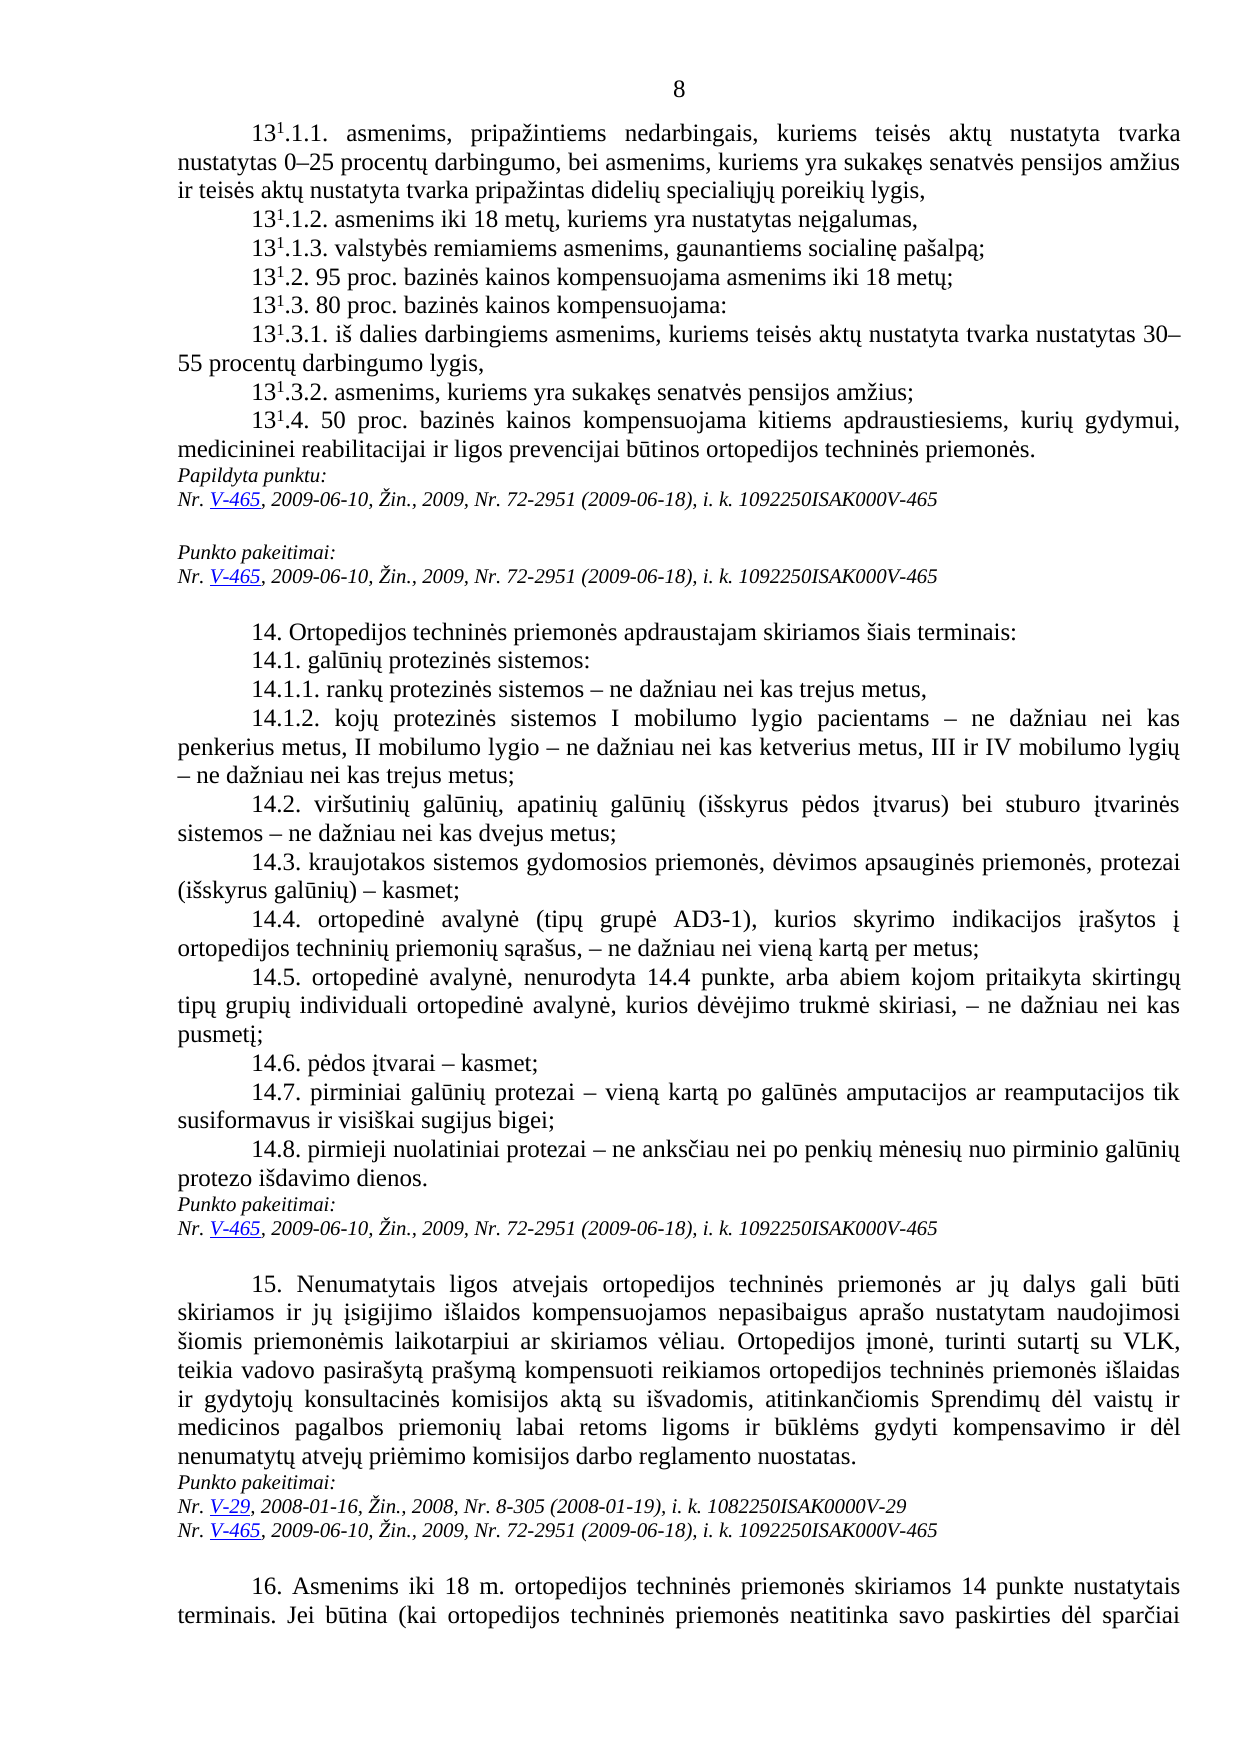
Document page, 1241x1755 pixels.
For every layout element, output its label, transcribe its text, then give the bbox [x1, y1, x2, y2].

text 14.5. ortopedinė avalynė, nenurodyta 14.4 punkte, arba abiem kojom pritaikyta skirtingų tipų grupių individuali ortopedinė avalynė, kurios dėvėjimo trukmė skiriasi, – ne dažniau nei kas pusmetį; [177, 962, 1181, 1048]
text 131.3. 80 proc. bazinės kainos kompensuojama: [177, 291, 1181, 319]
text 131.1.3. valstybės remiamiems asmenims, gaunantiems socialinę pašalpą; [177, 233, 1181, 262]
text 131.3.2. asmenims, kuriems yra sukakęs senatvės pensijos amžius; [177, 377, 1181, 406]
text 14. Ortopedijos techninės priemonės apdraustajam skiriamos šiais terminais: [177, 617, 1181, 646]
text Nr. V-465, 2009-06-10, Žin., 2009, Nr. 72-2951 (2009-06-18), i. k. 1092250ISAK000V-465 [177, 487, 1181, 511]
text Nr. V-465, 2009-06-10, Žin., 2009, Nr. 72-2951 (2009-06-18), i. k. 1092250ISAK000V-465 [177, 1216, 1181, 1240]
text Punkto pakeitimai: [177, 1192, 1181, 1216]
text Punkto pakeitimai: [177, 1470, 1181, 1494]
text 14.1.1. rankų protezinės sistemos – ne dažniau nei kas trejus metus, [177, 674, 1181, 703]
text 14.1.2. kojų protezinės sistemos I mobilumo lygio pacientams – ne dažniau nei kas penkerius metus, II mobilumo lygio – ne dažniau nei kas ketverius metus, III ir IV mobilumo lygių – ne dažniau nei kas trejus metus; [177, 703, 1181, 789]
text Punkto pakeitimai: [177, 540, 1181, 564]
text Nr. V-465, 2009-06-10, Žin., 2009, Nr. 72-2951 (2009-06-18), i. k. 1092250ISAK000V-465 [177, 564, 1181, 588]
text 131.1.1. asmenims, pripažintiems nedarbingais, kuriems teisės aktų nustatyta tvarka nustatytas 0–25 procentų darbingumo, bei asmenims, kuriems yra sukakęs senatvės pensijos amžius ir teisės aktų nustatyta tvarka pripažintas didelių specialiųjų poreikių lygis, [177, 118, 1181, 204]
text 131.3.1. iš dalies darbingiems asmenims, kuriems teisės aktų nustatyta tvarka nustatytas 30–55 procentų darbingumo lygis, [177, 319, 1181, 377]
text 14.4. ortopedinė avalynė (tipų grupė AD3-1), kurios skyrimo indikacijos įrašytos į ortopedijos techninių priemonių sąrašus, – ne dažniau nei vieną kartą per metus; [177, 904, 1181, 962]
text 131.2. 95 proc. bazinės kainos kompensuojama asmenims iki 18 metų; [177, 262, 1181, 291]
text 14.8. pirmieji nuolatiniai protezai – ne anksčiau nei po penkių mėnesių nuo pirminio galūnių protezo išdavimo dienos. [177, 1134, 1181, 1192]
text 14.3. kraujotakos sistemos gydomosios priemonės, dėvimos apsauginės priemonės, protezai (išskyrus galūnių) – kasmet; [177, 847, 1181, 904]
text 14.7. pirminiai galūnių protezai – vieną kartą po galūnės amputacijos ar reamputacijos tik susiformavus ir visiškai sugijus bigei; [177, 1077, 1181, 1134]
text 14.1. galūnių protezinės sistemos: [177, 646, 1181, 674]
text 131.4. 50 proc. bazinės kainos kompensuojama kitiems apdraustiesiems, kurių gydymui, medicininei reabilitacijai ir ligos prevencijai būtinos ortopedijos techninės priemonės. [177, 406, 1181, 463]
text 14.2. viršutinių galūnių, apatinių galūnių (išskyrus pėdos įtvarus) bei stuburo įtvarinės sistemos – ne dažniau nei kas dvejus metus; [177, 789, 1181, 847]
text Nr. V-465, 2009-06-10, Žin., 2009, Nr. 72-2951 (2009-06-18), i. k. 1092250ISAK000V-465 [177, 1518, 1181, 1542]
text 131.1.2. asmenims iki 18 metų, kuriems yra nustatytas neįgalumas, [177, 204, 1181, 233]
text 16. Asmenims iki 18 m. ortopedijos techninės priemonės skiriamos 14 punkte nustatytais terminais. Jei būtina (kai ortopedijos techninės priemonės neatitinka savo paskirties dėl sparčiai [177, 1571, 1181, 1628]
text 15. Nenumatytais ligos atvejais ortopedijos techninės priemonės ar jų dalys gali būti skiriamos ir jų įsigijimo išlaidos kompensuojamos nepasibaigus aprašo nustatytam naudojimosi šiomis priemonėmis laikotarpiui ar skiriamos vėliau. Ortopedijos įmonė, turinti sutartį su VLK, teikia vadovo pasirašytą prašymą kompensuoti reikiamos ortopedijos techninės priemonės išlaidas ir gydytojų konsultacinės komisijos aktą su išvadomis, atitinkančiomis Sprendimų dėl vaistų ir medicinos pagalbos priemonių labai retoms ligoms ir būklėms gydyti kompensavimo ir dėl nenumatytų atvejų priėmimo komisijos darbo reglamento nuostatas. [177, 1269, 1181, 1470]
text 14.6. pėdos įtvarai – kasmet; [177, 1048, 1181, 1077]
text Nr. V-29, 2008-01-16, Žin., 2008, Nr. 8-305 (2008-01-19), i. k. 1082250ISAK0000V-29 [177, 1494, 1181, 1518]
text Papildyta punktu: [177, 463, 1181, 487]
